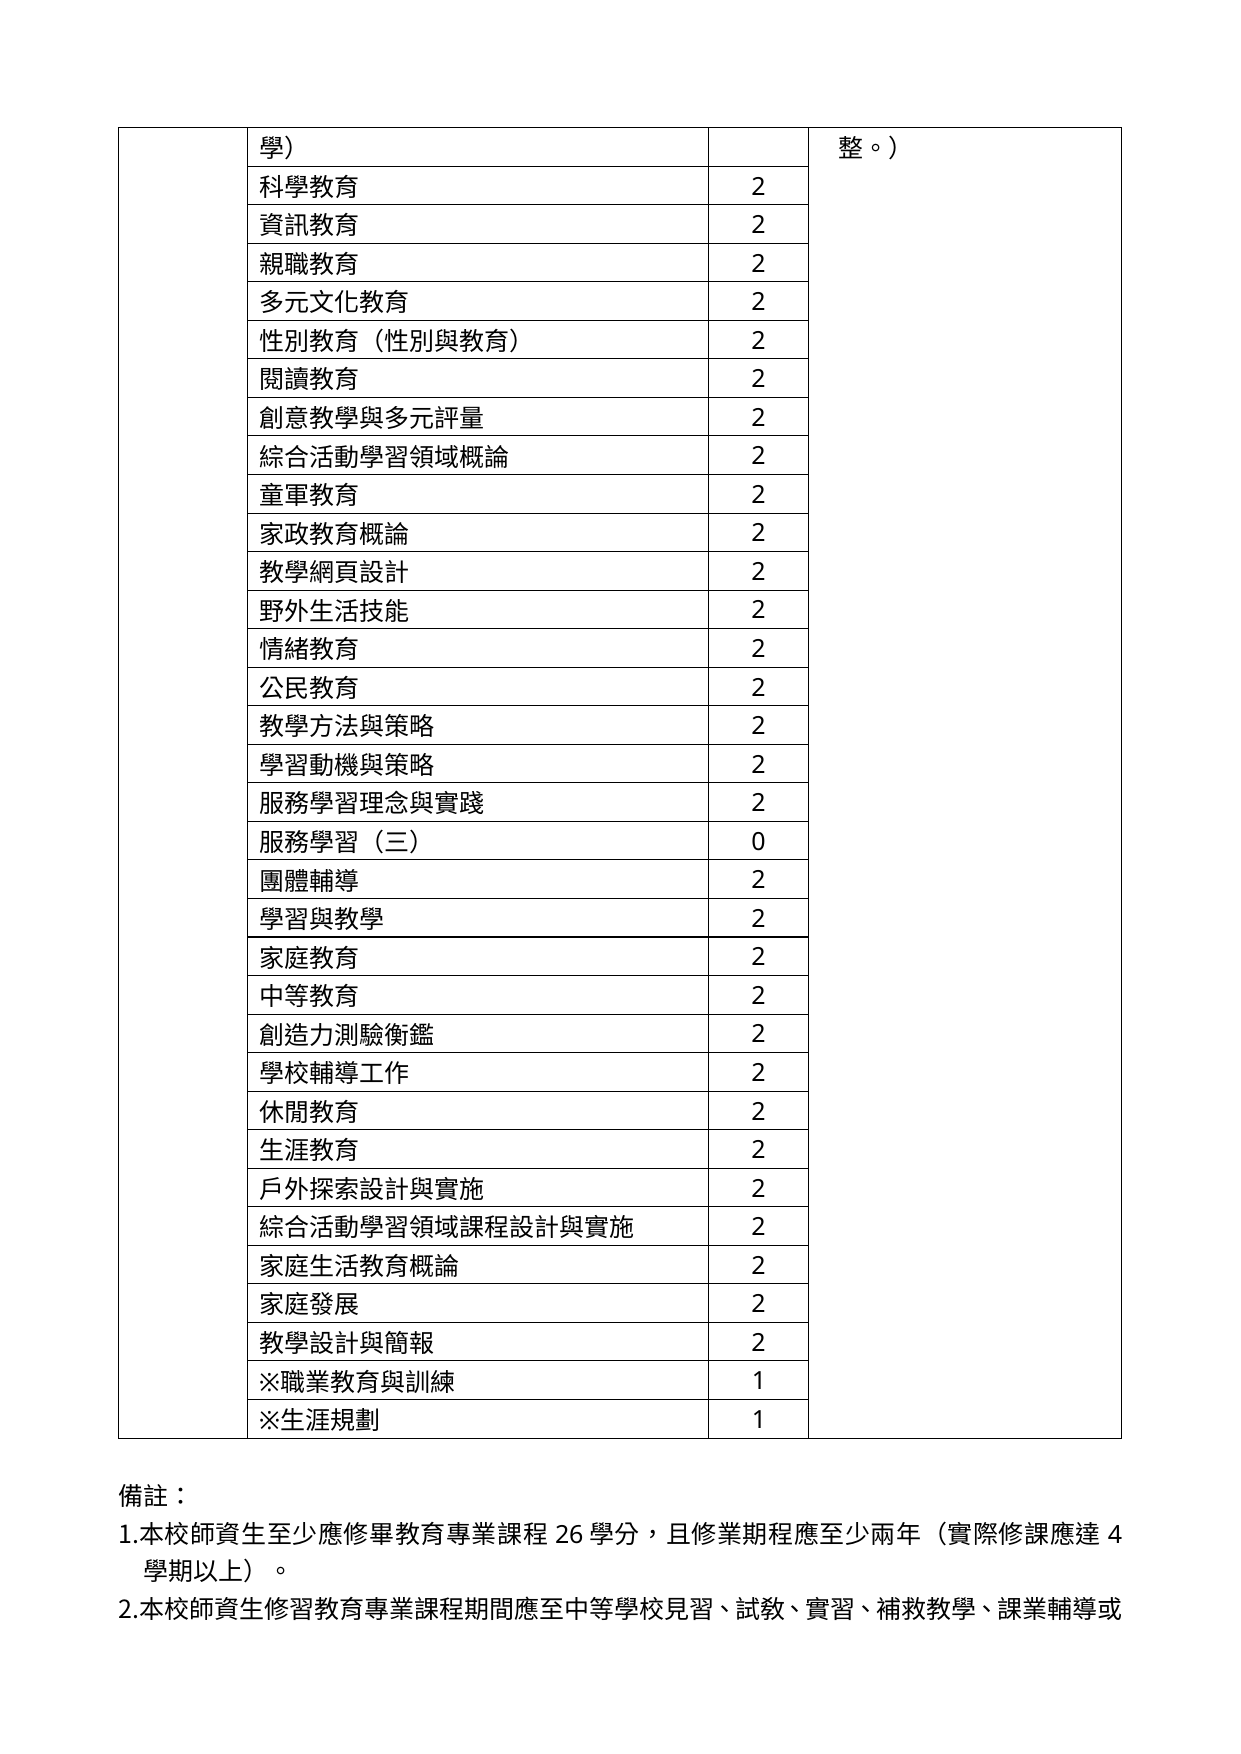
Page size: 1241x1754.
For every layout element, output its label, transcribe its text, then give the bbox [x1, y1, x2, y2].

table_cell 資訊教育 [248, 205, 708, 243]
table_cell 整。） [809, 128, 1121, 1437]
table_cell 科學教育 [248, 167, 708, 204]
table_cell 綜合活動學習領域概論 [248, 436, 708, 474]
table_cell 家庭教育 [248, 938, 708, 975]
table_cell 2 [709, 783, 808, 821]
table_cell 親職教育 [248, 244, 708, 281]
table_cell 多元文化教育 [248, 282, 708, 320]
table_cell 情緒教育 [248, 629, 708, 667]
table_cell 2 [709, 629, 808, 667]
table_cell 2 [709, 244, 808, 281]
table_cell 2 [709, 552, 808, 589]
table_cell 學習與教學 [248, 899, 708, 936]
table_cell 2 [709, 1169, 808, 1206]
table_cell 2 [709, 359, 808, 397]
table_cell 休閒教育 [248, 1092, 708, 1129]
table_cell 2 [709, 591, 808, 628]
table_cell 2 [709, 899, 808, 936]
table_cell 2 [709, 938, 808, 975]
table_cell 2 [709, 1207, 808, 1245]
table_cell 0 [709, 822, 808, 859]
table_cell 2 [709, 668, 808, 705]
table_cell 中等教育 [248, 976, 708, 1013]
table_cell 童軍教育 [248, 475, 708, 512]
table_cell 2 [709, 1015, 808, 1052]
table_cell 教學網頁設計 [248, 552, 708, 589]
subtitle 備註： [118, 1476, 1122, 1513]
table_cell 學習動機與策略 [248, 745, 708, 782]
table_cell 家庭發展 [248, 1284, 708, 1322]
table_cell 團體輔導 [248, 860, 708, 898]
table_cell 1 [709, 1361, 808, 1399]
table_cell 教學方法與策略 [248, 706, 708, 744]
table_cell [709, 128, 808, 166]
table_cell 閱讀教育 [248, 359, 708, 397]
table_cell 2 [709, 321, 808, 358]
table_cell 性別教育（性別與教育） [248, 321, 708, 358]
table_cell 教學設計與簡報 [248, 1323, 708, 1360]
table_cell 服務學習理念與實踐 [248, 783, 708, 821]
table_cell 2 [709, 1130, 808, 1168]
table_cell 學） [248, 128, 708, 166]
table_cell 2 [709, 1284, 808, 1322]
table_cell 戶外探索設計與實施 [248, 1169, 708, 1206]
table_cell 創造力測驗衡鑑 [248, 1015, 708, 1052]
list 本校師資生至少應修畢教育專業課程26學分，且修業期程應至少兩年（實際修課應達4學期以上）。 [118, 1513, 1122, 1588]
table_cell 2 [709, 976, 808, 1013]
table_cell 2 [709, 1053, 808, 1091]
table_cell 生涯教育 [248, 1130, 708, 1168]
table_cell ※生涯規劃 [248, 1400, 708, 1437]
table_cell 1 [709, 1400, 808, 1437]
table_cell 公民教育 [248, 668, 708, 705]
table_cell 服務學習（三） [248, 822, 708, 859]
table_cell 2 [709, 745, 808, 782]
table_cell 綜合活動學習領域課程設計與實施 [248, 1207, 708, 1245]
table_cell 2 [709, 1246, 808, 1283]
table_cell 家庭生活教育概論 [248, 1246, 708, 1283]
table_cell 2 [709, 706, 808, 744]
table_cell 2 [709, 860, 808, 898]
table_cell 野外生活技能 [248, 591, 708, 628]
table_cell 2 [709, 475, 808, 512]
table_cell 家政教育概論 [248, 514, 708, 551]
table_cell 創意教學與多元評量 [248, 398, 708, 435]
table_cell 2 [709, 1323, 808, 1360]
table_cell 2 [709, 205, 808, 243]
table_cell 2 [709, 282, 808, 320]
table_cell 2 [709, 1092, 808, 1129]
table_cell 學校輔導工作 [248, 1053, 708, 1091]
table_cell [119, 128, 247, 1437]
table_cell 2 [709, 436, 808, 474]
table_cell 2 [709, 167, 808, 204]
table_cell 2 [709, 514, 808, 551]
table_cell ※職業教育與訓練 [248, 1361, 708, 1399]
list 本校師資生修習教育專業課程期間應至中等學校見習、試敎、實習、補救教學、課業輔導或服務學習達54小時以上，且經本校師資培育中心認定其內容符合教育專業知能始可採計。 [118, 1588, 1122, 1626]
table_cell 2 [709, 398, 808, 435]
